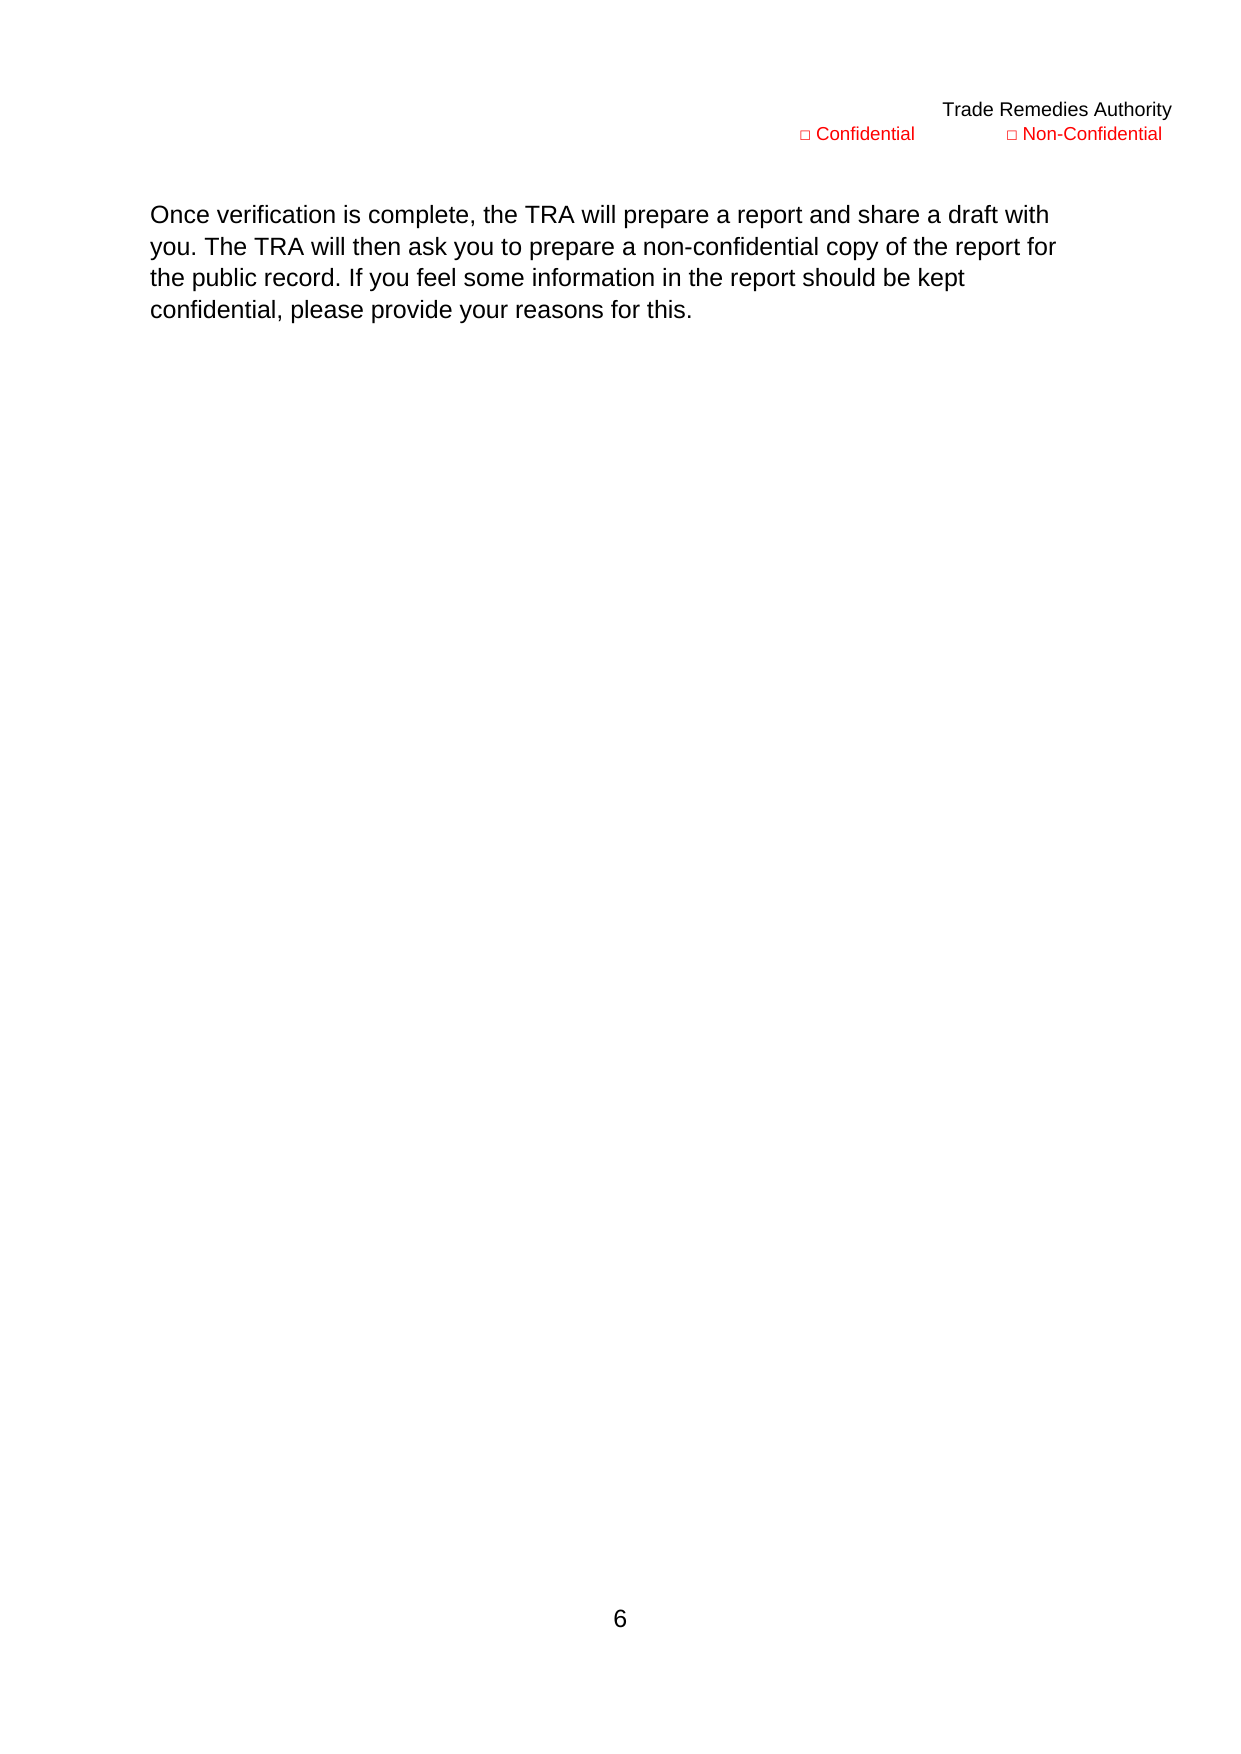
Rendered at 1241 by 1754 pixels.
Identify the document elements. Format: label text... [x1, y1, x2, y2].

text Once verification is complete, the TRA will prepare a report and share a draft with you. The TRA will then ask you to prepare a non-confidential copy of the report for the public record. If you feel some information in the report should be kept confidential, please provide your reasons for this. [150, 200, 1090, 323]
